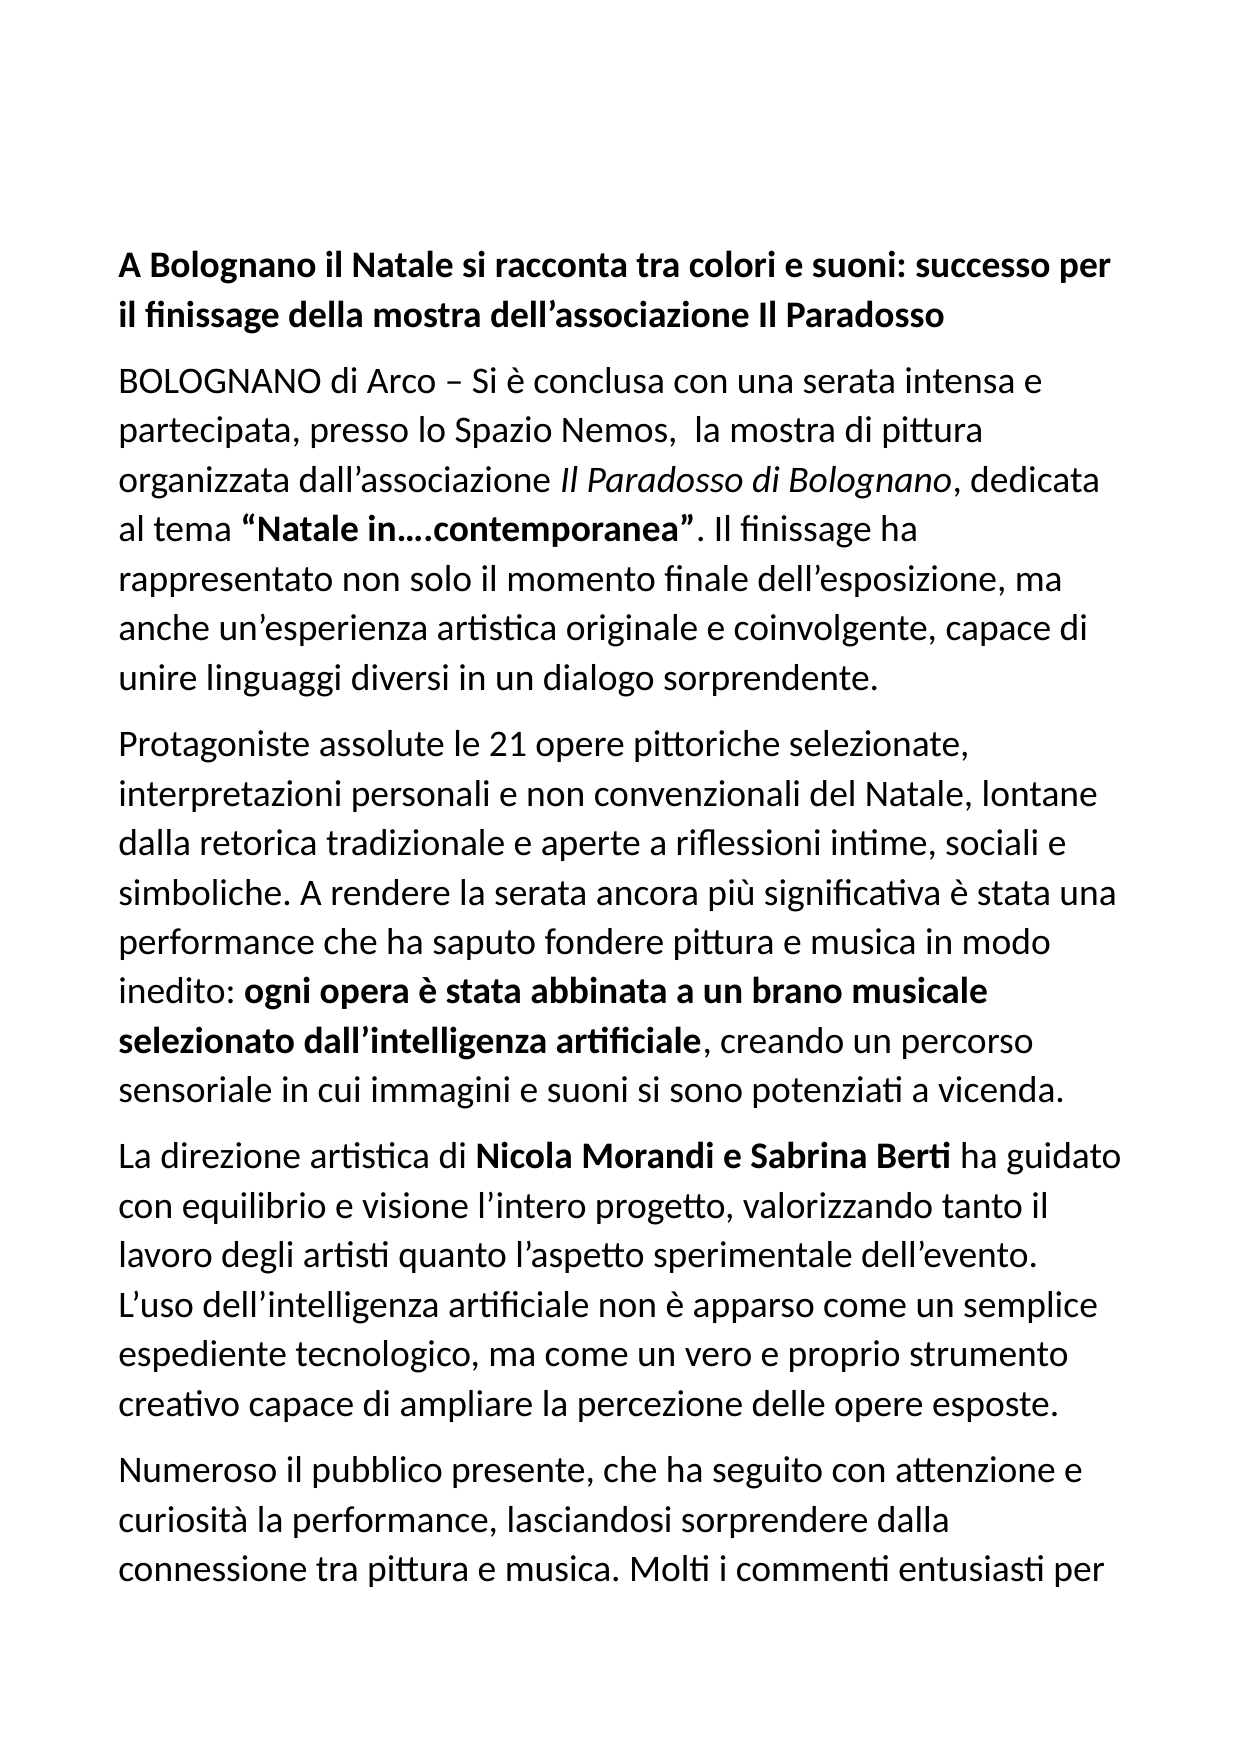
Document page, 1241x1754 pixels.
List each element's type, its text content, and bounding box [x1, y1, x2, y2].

text La direzione artistica di Nicola Morandi e Sabrina Berti ha guidato con equilibrio e visione l’intero progetto, valorizzando tanto il lavoro degli artisti quanto l’aspetto sperimentale dell’evento. L’uso dell’intelligenza artificiale non è apparso come un semplice espediente tecnologico, ma come un vero e proprio strumento creativo capace di ampliare la percezione delle opere esposte. [118, 1132, 1122, 1426]
text A Bolognano il Natale si racconta tra colori e suoni: successo per il finissage della mostra dell’associazione Il Paradosso [118, 241, 1122, 337]
text BOLOGNANO di Arco – Si è conclusa con una serata intensa e partecipata, presso lo Spazio Nemos, la mostra di pittura organizzata dall’associazione Il Paradosso di Bolognano, dedicata al tema “Natale in….contemporanea”. Il finissage ha rappresentato non solo il momento finale dell’esposizione, ma anche un’esperienza artistica originale e coinvolgente, capace di unire linguaggi diversi in un dialogo sorprendente. [118, 357, 1122, 700]
text Protagoniste assolute le 21 opere pittoriche selezionate, interpretazioni personali e non convenzionali del Natale, lontane dalla retorica tradizionale e aperte a riflessioni intime, sociali e simboliche. A rendere la serata ancora più significativa è stata una performance che ha saputo fondere pittura e musica in modo inedito: ogni opera è stata abbinata a un brano musicale selezionato dall’intelligenza artificiale, creando un percorso sensoriale in cui immagini e suoni si sono potenziati a vicenda. [118, 720, 1122, 1112]
text Numeroso il pubblico presente, che ha seguito con attenzione e curiosità la performance, lasciandosi sorprendere dalla connessione tra pittura e musica. Molti i commenti entusiasti per [118, 1446, 1122, 1591]
